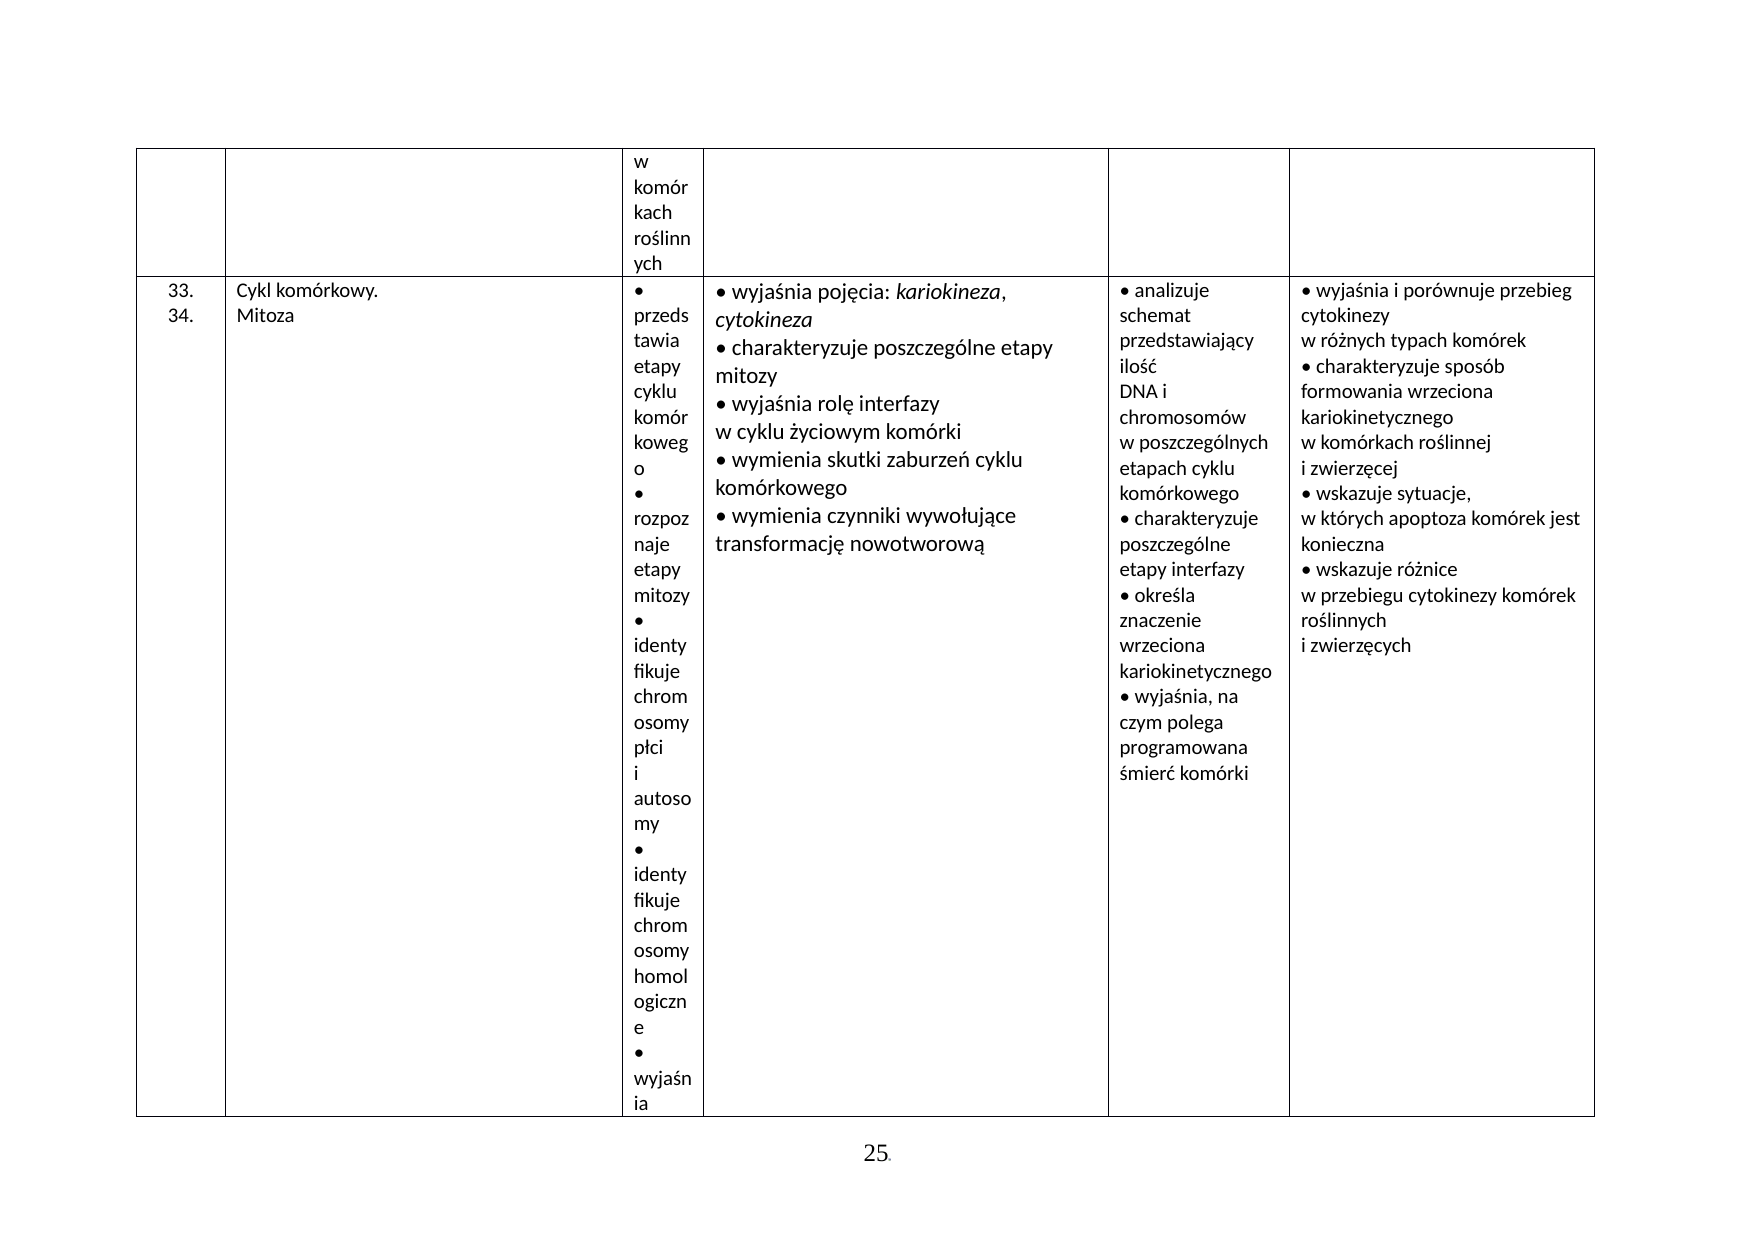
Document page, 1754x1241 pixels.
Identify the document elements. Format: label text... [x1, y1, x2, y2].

table_cell • analizuje schemat przedstawiający ilość DNA i chromosomów w poszczególnych etapach cyklu komórkowego • charakteryzuje poszczególne etapy interfazy • określa znaczenie wrzeciona kariokinetycznego • wyjaśnia, na czym polega programowana śmierć komórki [1109, 277, 1289, 1116]
table_cell [226, 149, 622, 276]
table_cell [704, 149, 1108, 276]
table_cell [1109, 149, 1289, 276]
table_cell [137, 149, 225, 276]
table_cell Cykl komórkowy. Mitoza [226, 277, 622, 1116]
table_cell • wyjaśnia i porównuje przebieg cytokinezy w różnych typach komórek • charakteryzuje sposób formowania wrzeciona kariokinetycznego w komórkach roślinnej i zwierzęcej • wskazuje sytuacje, w których apoptoza komórek jest konieczna • wskazuje różnice w przebiegu cytokinezy komórek roślinnych i zwierzęcych [1290, 277, 1594, 1116]
table_cell • przedstawia etapy cyklu komórkowego • rozpoznaje etapy mitozy • identyfikuje chromosomy płci i autosomy • identyfikuje chromosomy homologiczne • wyjaśnia [623, 277, 703, 1116]
table_cell • wyjaśnia pojęcia: kariokineza, cytokineza • charakteryzuje poszczególne etapy mitozy • wyjaśnia rolę interfazy w cyklu życiowym komórki • wymienia skutki zaburzeń cyklu komórkowego • wymienia czynniki wywołujące transformację nowotworową [704, 277, 1108, 1116]
table_cell [1290, 149, 1594, 276]
table_cell w komórkach roślinnych [623, 149, 703, 276]
table_cell 33. 34. [137, 277, 225, 1116]
